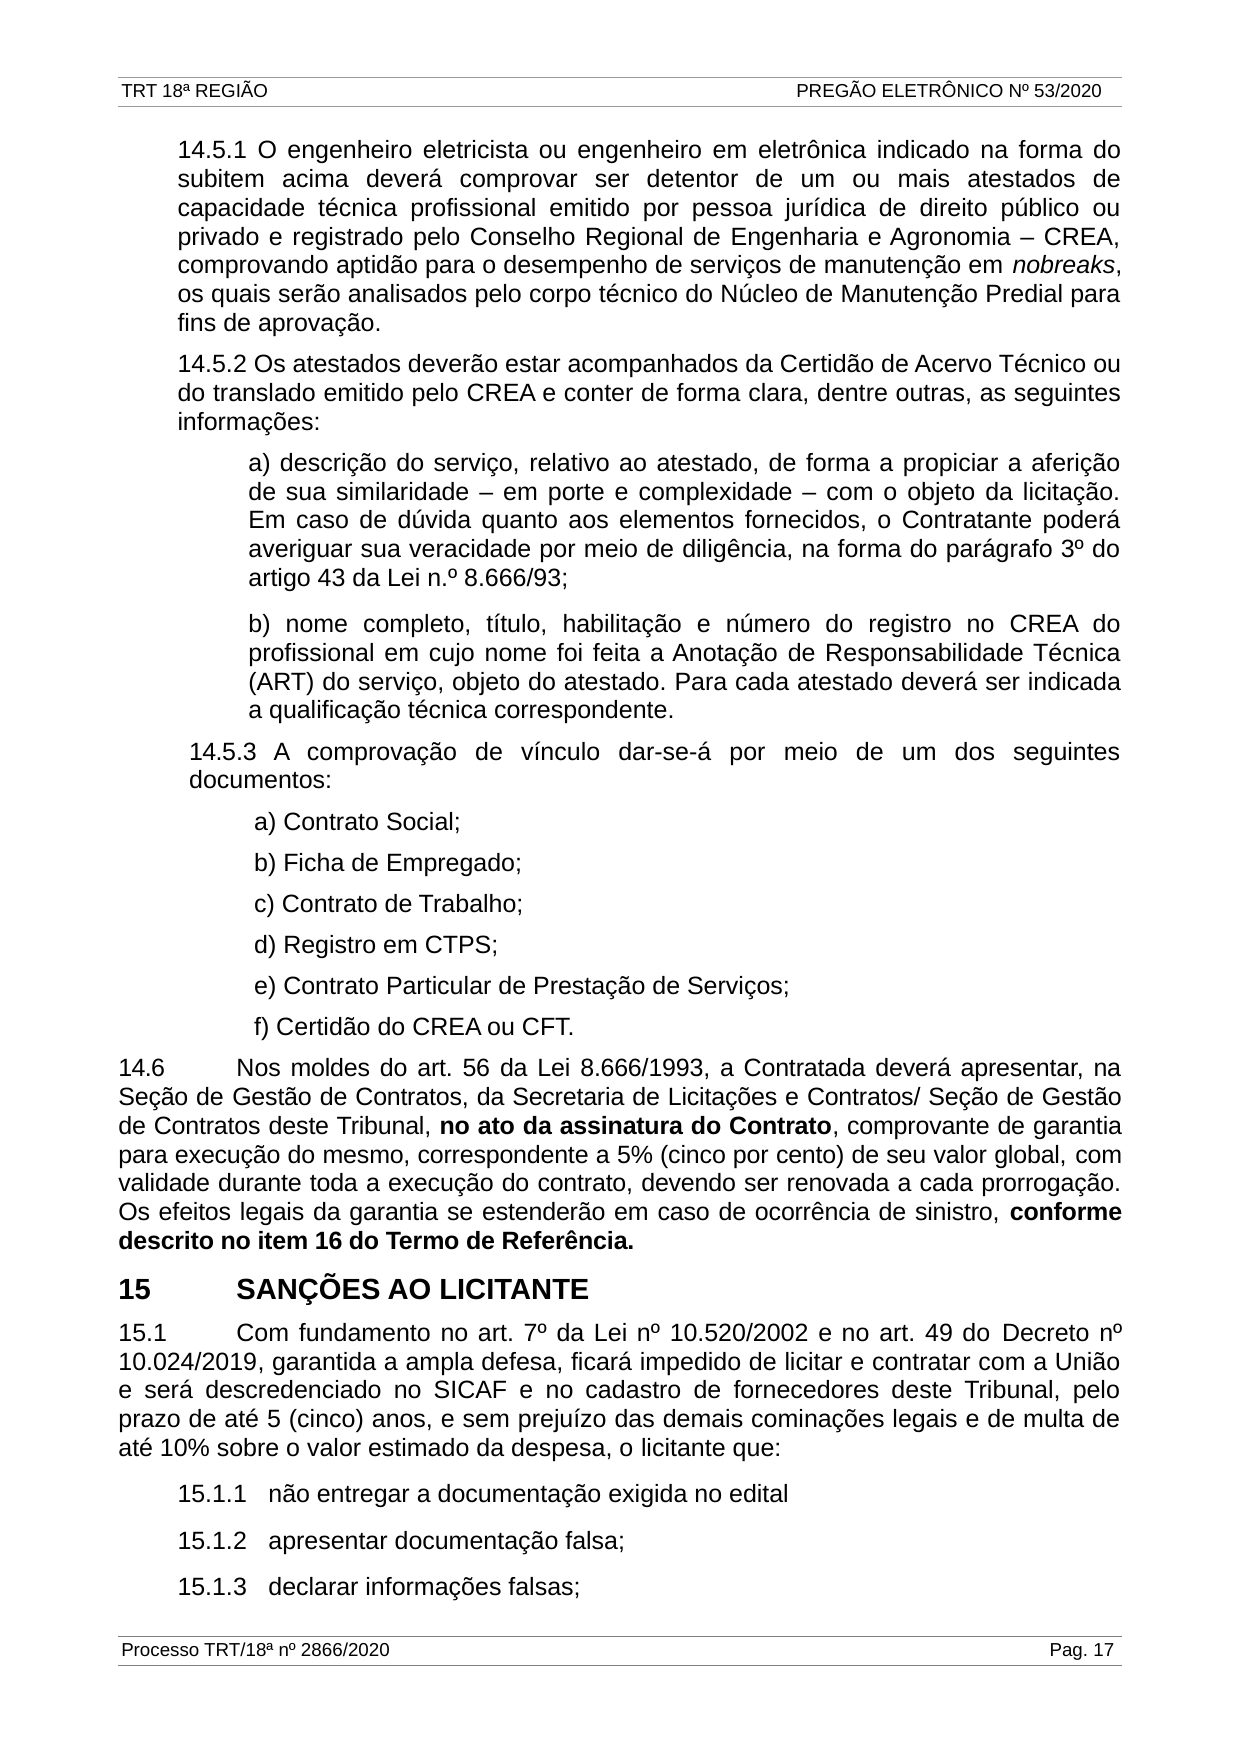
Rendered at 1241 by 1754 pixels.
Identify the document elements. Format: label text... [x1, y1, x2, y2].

list c) Contrato de Trabalho; [254, 889, 1122, 918]
list a) Contrato Social; [254, 807, 1122, 835]
text 15.1.3 declarar informações falsas; [177, 1572, 1122, 1601]
text 15.1 Com fundamento no art. 7º da Lei nº 10.520/2002 e no art. 49 do Decreto nº 10.024/2019, garantida a ampla defesa, ficará impedido de licitar e contratar com a União e será descredenciado no SICAF e no cadastro de fornecedores deste Tribunal, pelo prazo de até 5 (cinco) anos, e sem prejuízo das demais cominações legais e de multa de até 10% sobre o valor estimado da despesa, o licitante que: [118, 1318, 1122, 1461]
text 14.5.1 O engenheiro eletricista ou engenheiro em eletrônica indicado na forma do subitem acima deverá comprovar ser detentor de um ou mais atestados de capacidade técnica profissional emitido por pessoa jurídica de direito público ou privado e registrado pelo Conselho Regional de Engenharia e Agronomia – CREA, comprovando aptidão para o desempenho de serviços de manutenção em nobreaks, os quais serão analisados pelo corpo técnico do Núcleo de Manutenção Predial para fins de aprovação. [177, 136, 1122, 337]
text b) nome completo, título, habilitação e número do registro no CREA do profissional em cujo nome foi feita a Anotação de Responsabilidade Técnica (ART) do serviço, objeto do atestado. Para cada atestado deverá ser indicada a qualificação técnica correspondente. [248, 609, 1122, 724]
list d) Registro em CTPS; [254, 930, 1122, 959]
text a) descrição do serviço, relativo ao atestado, de forma a propiciar a aferição de sua similaridade – em porte e complexidade – com o objeto da licitação. Em caso de dúvida quanto aos elementos fornecidos, o Contratante poderá averiguar sua veracidade por meio de diligência, na forma do parágrafo 3º do artigo 43 da Lei n.º 8.666/93; [248, 448, 1122, 592]
text 15.1.1 não entregar a documentação exigida no edital [177, 1479, 1122, 1508]
text 15 SANÇÕES AO LICITANTE [118, 1272, 1122, 1306]
list e) Contrato Particular de Prestação de Serviços; [254, 971, 1122, 1000]
text 15.1.2 apresentar documentação falsa; [177, 1526, 1122, 1554]
list b) Ficha de Empregado; [254, 848, 1122, 876]
text 14.6 Nos moldes do art. 56 da Lei 8.666/1993, a Contratada deverá apresentar, na Seção de Gestão de Contratos, da Secretaria de Licitações e Contratos/ Seção de Gestão de Contratos deste Tribunal, no ato da assinatura do Contrato, comprovante de garantia para execução do mesmo, correspondente a 5% (cinco por cento) de seu valor global, com validade durante toda a execução do contrato, devendo ser renovada a cada prorrogação. Os efeitos legais da garantia se estenderão em caso de ocorrência de sinistro, conforme descrito no item 16 do Termo de Referência. [118, 1053, 1122, 1255]
text 14.5.2 Os atestados deverão estar acompanhados da Certidão de Acervo Técnico ou do translado emitido pelo CREA e conter de forma clara, dentre outras, as seguintes informações: [177, 349, 1122, 435]
text 14.5.3 A comprovação de vínculo dar-se-á por meio de um dos seguintes documentos: [189, 737, 1122, 794]
list f) Certidão do CREA ou CFT. [254, 1012, 1122, 1041]
